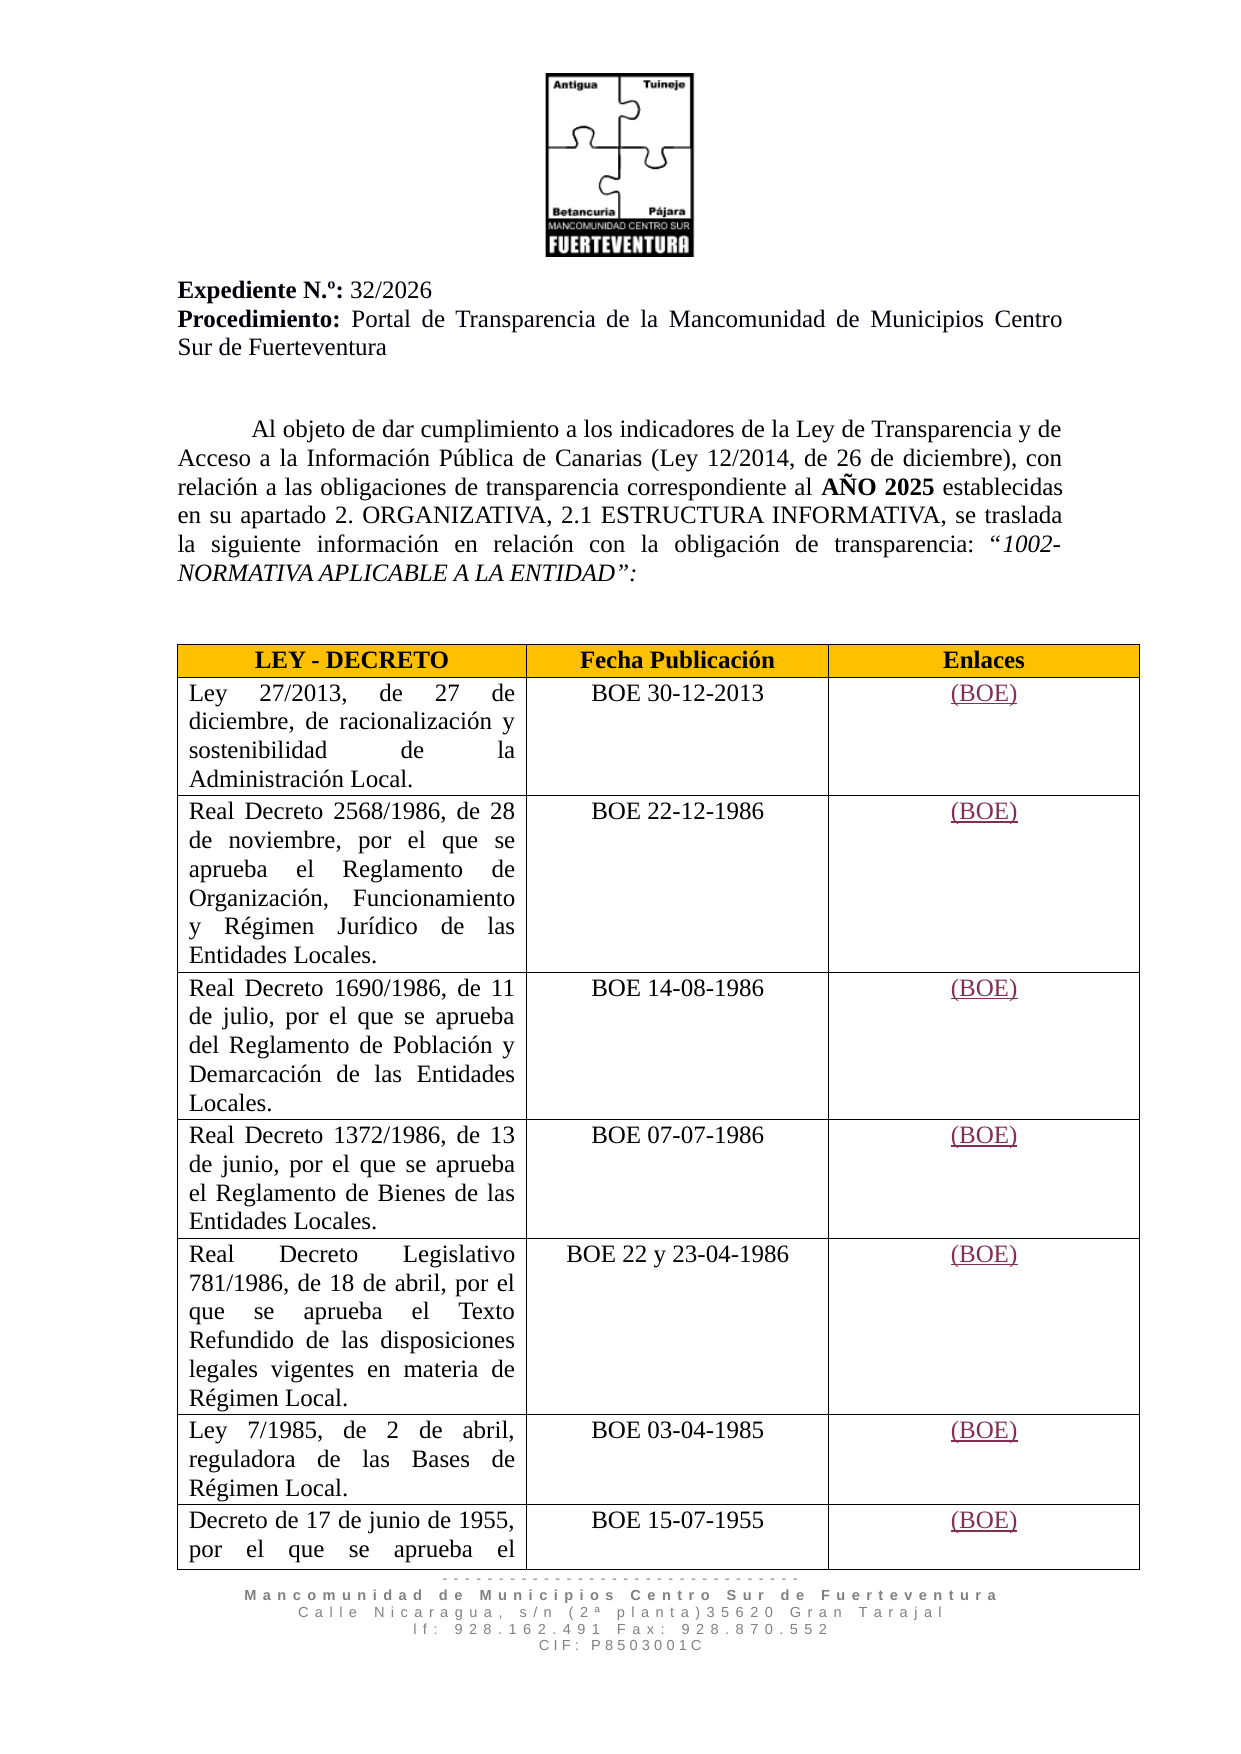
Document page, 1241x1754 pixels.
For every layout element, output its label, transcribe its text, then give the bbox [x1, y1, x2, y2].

table_cell (BOE) [829, 796, 1139, 972]
table_cell Real Decreto 1372/1986, de 13 de junio, por el que se aprueba el Reglamento de Bienes de las Entidades Locales. [178, 1120, 526, 1238]
table_cell (BOE) [829, 678, 1139, 795]
text Expediente N.º: 32/2026 [177, 275, 1063, 304]
table_cell Real Decreto 1690/1986, de 11 de julio, por el que se aprueba del Reglamento de Población y Demarcación de las Entidades Locales. [178, 973, 526, 1119]
table_cell Real Decreto Legislativo 781/1986, de 18 de abril, por el que se aprueba el Texto Refundido de las disposiciones legales vigentes en materia de Régimen Local. [178, 1239, 526, 1414]
table_cell (BOE) [829, 973, 1139, 1119]
table_header LEY - DECRETO [178, 645, 526, 677]
table_header Fecha Publicación [527, 645, 828, 677]
text Al objeto de dar cumplimiento a los indicadores de la Ley de Transparencia y de Acceso a la Información Pública de Canarias (Ley 12/2014, de 26 de diciembre), con relación a las obligaciones de transparencia correspondiente al AÑO 2025 establecidas en su apartado 2. organizativa, 2.1 ESTRUCTURA INFORMATIVA, se traslada la siguiente información en relación con la obligación de transparencia: “1002- NORMATIVA APLICABLE A LA ENTIDAD”: [177, 414, 1063, 587]
table_cell Real Decreto 2568/1986, de 28 de noviembre, por el que se aprueba el Reglamento de Organización, Funcionamiento y Régimen Jurídico de las Entidades Locales. [178, 796, 526, 972]
table_cell Ley 27/2013, de 27 de diciembre, de racionalización y sostenibilidad de la Administración Local. [178, 678, 526, 795]
table_cell BOE 07-07-1986 [527, 1120, 828, 1238]
table_cell (BOE) [829, 1415, 1139, 1504]
table_cell BOE 03-04-1985 [527, 1415, 828, 1504]
table_cell (BOE) [829, 1120, 1139, 1238]
table_cell BOE 30-12-2013 [527, 678, 828, 795]
table_cell BOE 15-07-1955 [527, 1505, 828, 1569]
table_header Enlaces [829, 645, 1139, 677]
table_cell BOE 22-12-1986 [527, 796, 828, 972]
table_cell BOE 14-08-1986 [527, 973, 828, 1119]
table_cell Decreto de 17 de junio de 1955, por el que se aprueba el [178, 1505, 526, 1569]
table_cell (BOE) [829, 1239, 1139, 1414]
table_cell (BOE) [829, 1505, 1139, 1569]
text Procedimiento: Portal de Transparencia de la Mancomunidad de Municipios Centro Sur de Fuerteventura [177, 304, 1063, 361]
table_cell BOE 22 y 23-04-1986 [527, 1239, 828, 1414]
table_cell Ley 7/1985, de 2 de abril, reguladora de las Bases de Régimen Local. [178, 1415, 526, 1504]
